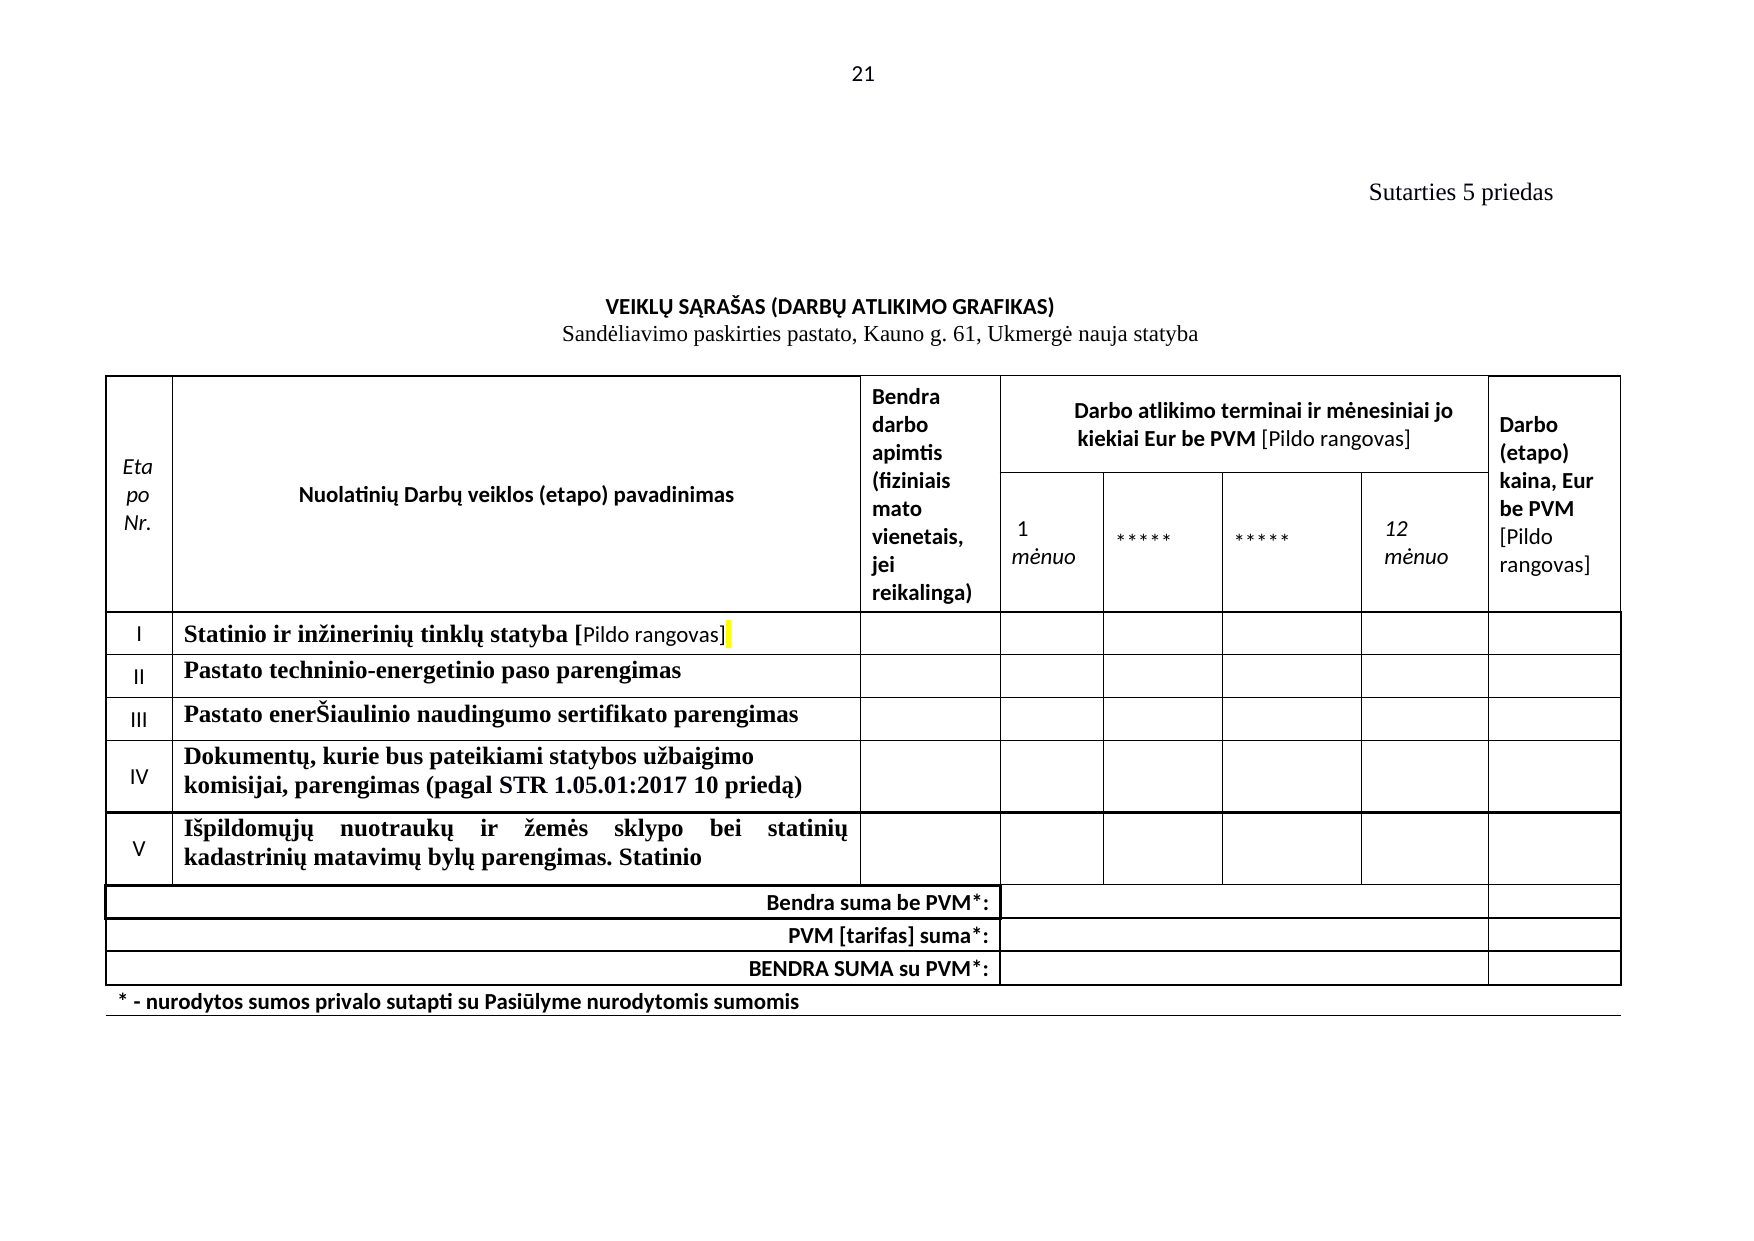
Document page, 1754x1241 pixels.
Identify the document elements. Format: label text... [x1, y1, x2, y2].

table_cell [1223, 814, 1361, 883]
table_cell [1001, 655, 1103, 697]
table_cell IV [107, 741, 172, 811]
table_cell [1104, 613, 1222, 654]
table_cell [1489, 814, 1620, 883]
table_cell [861, 741, 1000, 811]
table_cell Nuolatinių Darbų veiklos (etapo) pavadinimas [173, 377, 860, 611]
table_cell [1001, 698, 1103, 740]
table_cell [1223, 741, 1361, 811]
table_header [1488, 246, 1621, 321]
table_cell [861, 698, 1000, 740]
table_cell [1489, 613, 1620, 654]
table_cell ***** [1223, 473, 1361, 611]
table_cell [1362, 698, 1488, 740]
text Sutarties 5 priedas [75, 177, 1553, 206]
table_cell Bendra suma be PVM*: [107, 887, 999, 917]
table_cell [861, 814, 1000, 883]
table_cell [1001, 741, 1103, 811]
table_cell Pastato techninio-energetinio paso parengimas [173, 655, 860, 697]
table_cell [1489, 885, 1620, 917]
table_cell [1489, 655, 1620, 697]
table_cell [1001, 952, 1488, 983]
table_cell Darbo atlikimo terminai ir mėnesiniai jo kiekiai Eur be PVM [Pildo rangovas] [1001, 376, 1488, 472]
table_cell [1362, 814, 1488, 883]
table_cell Sandėliavimo paskirties pastato, Kauno g. 61, Ukmergė nauja statyba [172, 321, 1488, 375]
table_cell [1362, 741, 1488, 811]
table_cell PVM [tarifas] suma*: [107, 920, 999, 950]
table_cell 1 mėnuo [1001, 473, 1103, 611]
table_cell [1002, 885, 1488, 917]
table_cell [1001, 814, 1103, 883]
table_cell [1223, 613, 1361, 654]
table_cell [1489, 698, 1620, 740]
table_cell I [107, 613, 172, 654]
table_cell Bendra darbo apimtis (fiziniais mato vienetais, jei reikalinga) [861, 376, 1000, 611]
table_cell [1488, 321, 1621, 375]
table_cell ***** [1104, 473, 1222, 611]
table_cell [1223, 655, 1361, 697]
table_cell Etapo Nr. [107, 377, 172, 611]
table_cell [1104, 655, 1222, 697]
table_cell BENDRA SUMA su PVM*: [107, 952, 999, 983]
table_cell [1489, 741, 1620, 811]
table_cell II [107, 655, 172, 697]
table_cell * - nurodytos sumos privalo sutapti su Pasiūlyme nurodytomis sumomis [106, 986, 1621, 1015]
table_cell [1001, 613, 1103, 654]
table_cell Darbo (etapo) kaina, Eur be PVM [Pildo rangovas] [1489, 377, 1620, 611]
table_cell [1104, 698, 1222, 740]
table_cell [1223, 698, 1361, 740]
table_header [106, 246, 172, 321]
table_cell Statinio ir inžinerinių tinklų statyba [Pildo rangovas] [173, 613, 860, 654]
table_cell [106, 321, 172, 375]
table_cell [1362, 655, 1488, 697]
table_header VEIKLŲ SĄRAŠAS (DARBŲ ATLIKIMO GRAFIKAS) [172, 246, 1488, 321]
table_cell Išpildomųjų nuotraukų ir žemės sklypo bei statinių kadastrinių matavimų bylų parengimas. Statinio [173, 814, 860, 883]
table_cell V [107, 814, 172, 883]
table_cell [1489, 952, 1620, 983]
table_cell 12 mėnuo [1362, 473, 1488, 611]
table_cell [861, 655, 1000, 697]
table_cell [861, 613, 1000, 654]
table_cell Pastato enerŠiaulinio naudingumo sertifikato parengimas [173, 698, 860, 740]
table_cell [1001, 919, 1488, 950]
table_cell [1362, 613, 1488, 654]
table_cell [1104, 814, 1222, 883]
table_cell [1104, 741, 1222, 811]
table_cell Dokumentų, kurie bus pateikiami statybos užbaigimo komisijai, parengimas (pagal STR 1.05.01:2017 10 priedą) [173, 741, 860, 811]
table_cell [1489, 919, 1620, 950]
table_cell III [107, 698, 172, 740]
